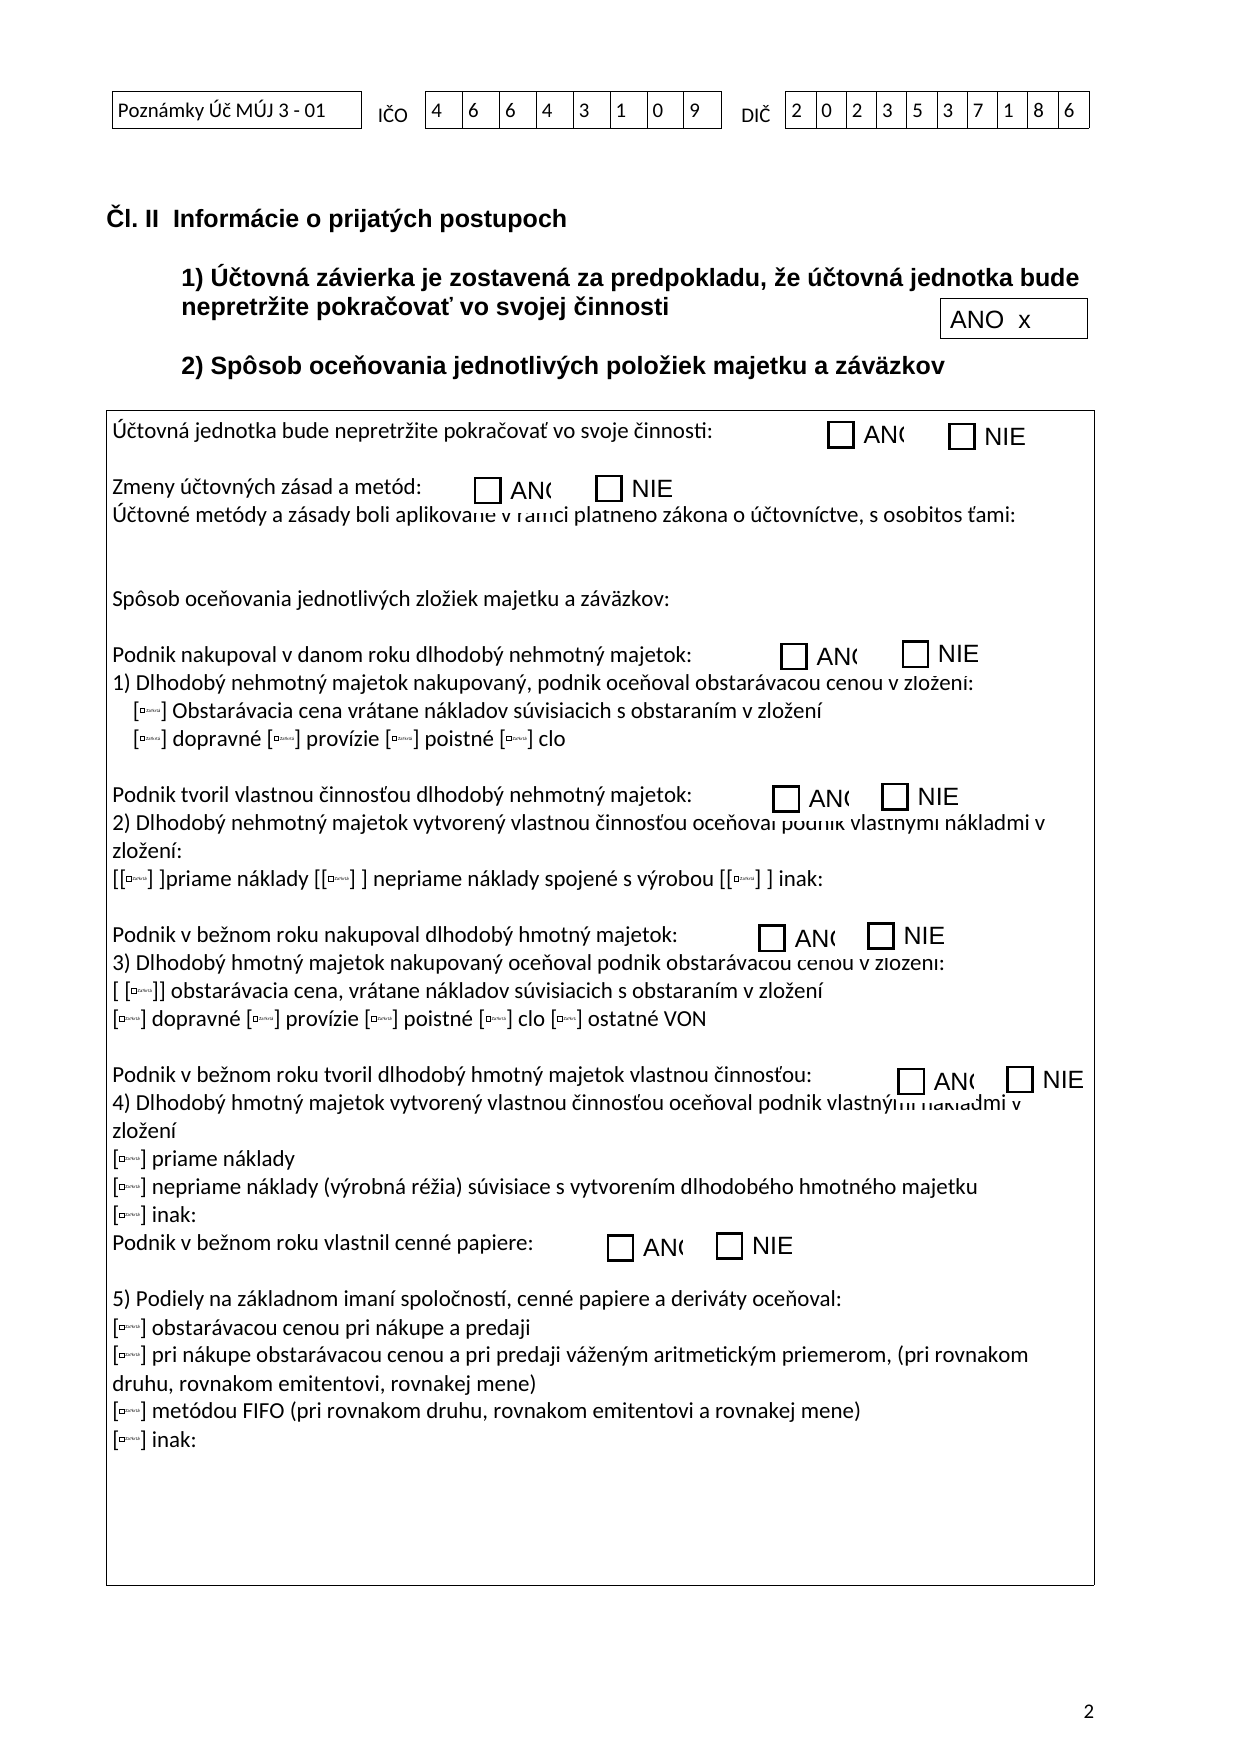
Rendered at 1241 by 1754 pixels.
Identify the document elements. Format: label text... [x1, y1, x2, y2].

text 1) Účtovná závierka je zostavená za predpokladu, že účtovná jednotka bude nepretržite pokračovať vo svojej činnosti [181, 263, 1094, 322]
text Čl. II Informácie o prijatých postupoch [106, 204, 1092, 233]
table_header Účtovná jednotka bude nepretržite pokračovať vo svoje činnosti: Zmeny účtovných zásad a metód: Účtovné metódy a zásady boli aplikované v rámci platného zákona o účtovníctve, s osobitos ťami: Spôsob oceňovania jednotlivých zložiek majetku a záväzkov: Podnik nakupoval v danom roku dlhodobý nehmotný majetok: 1) Dlhodobý nehmotný majetok nakupovaný, podnik oceňoval obstarávacou cenou v zložení: [] Obstarávacia cena vrátane nákladov súvisiacich s obstaraním v zložení [] dopravné [] provízie [] poistné [] clo Podnik tvoril vlastnou činnosťou dlhodobý nehmotný majetok: 2) Dlhodobý nehmotný majetok vytvorený vlastnou činnosťou oceňoval podnik vlastnými nákladmi v zložení: [[] ]priame náklady [[] ] nepriame náklady spojené s výrobou [[] ] inak: Podnik v bežnom roku nakupoval dlhodobý hmotný majetok: 3) Dlhodobý hmotný majetok nakupovaný oceňoval podnik obstarávacou cenou v zložení: [ []] obstarávacia cena, vrátane nákladov súvisiacich s obstaraním v zložení [] dopravné [] provízie [] poistné [] clo [] ostatné VON Podnik v bežnom roku tvoril dlhodobý hmotný majetok vlastnou činnosťou: 4) Dlhodobý hmotný majetok vytvorený vlastnou činnosťou oceňoval podnik vlastnými nákladmi v zložení [] priame náklady [] nepriame náklady (výrobná réžia) súvisiace s vytvorením dlhodobého hmotného majetku [] inak: Podnik v bežnom roku vlastnil cenné papiere: 5) Podiely na základnom imaní spoločností, cenné papiere a deriváty oceňoval: [] obstarávacou cenou pri nákupe a predaji [] pri nákupe obstarávacou cenou a pri predaji váženým aritmetickým priemerom, (pri rovnakom druhu, rovnakom emitentovi, rovnakej mene) [] metódou FIFO (pri rovnakom druhu, rovnakom emitentovi a rovnakej mene) [] inak: [107, 411, 1094, 1585]
text 2) Spôsob oceňovania jednotlivých položiek majetku a záväzkov [181, 351, 1094, 381]
